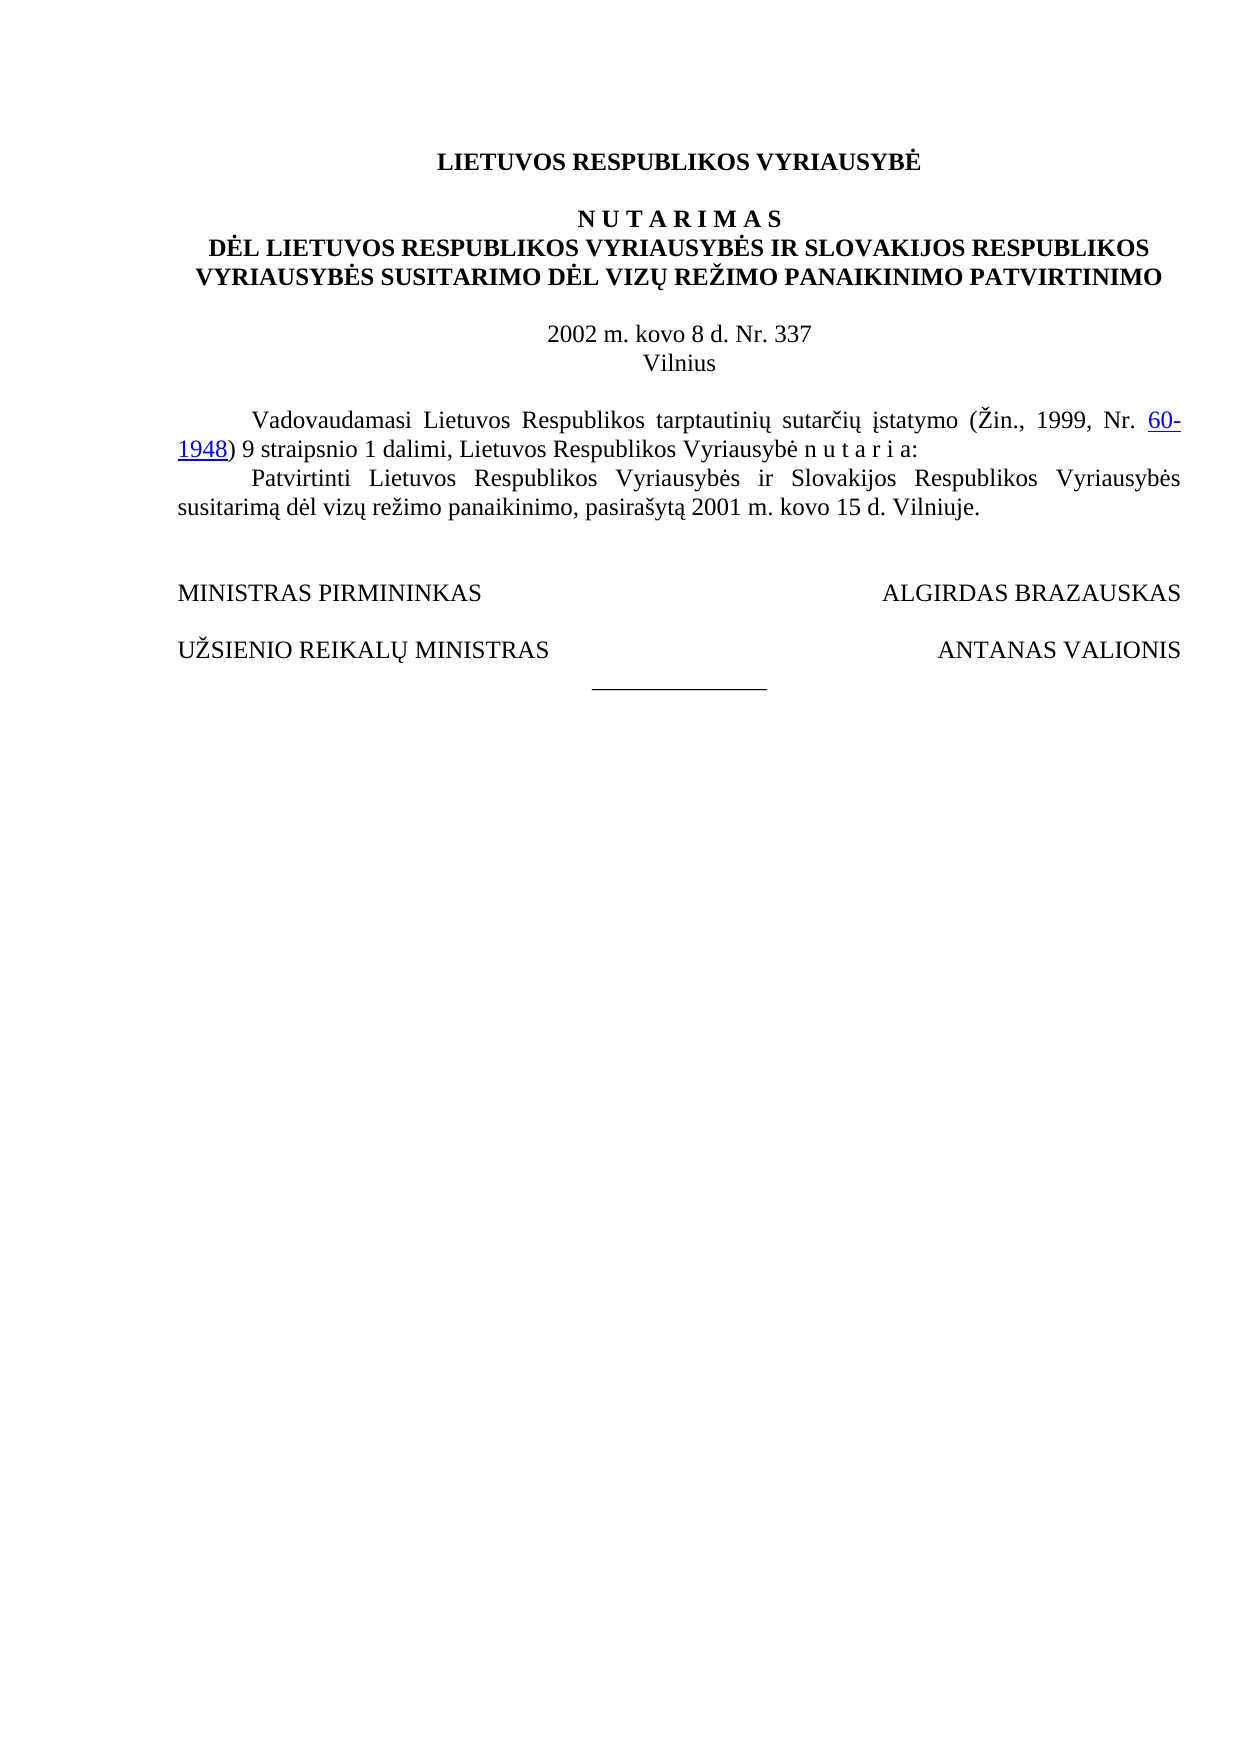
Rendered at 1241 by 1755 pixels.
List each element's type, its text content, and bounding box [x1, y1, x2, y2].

text Vadovaudamasi Lietuvos Respublikos tarptautinių sutarčių įstatymo (Žin., 1999, Nr. 60-1948) 9 straipsnio 1 dalimi, Lietuvos Respublikos Vyriausybė nutaria: [177, 406, 1181, 463]
text MINISTRAS PIRMININKAS ALGIRDAS BRAZAUSKAS [177, 578, 1181, 607]
text N U T A R I M A S [177, 204, 1181, 233]
text DĖL LIETUVOS RESPUBLIKOS VYRIAUSYBĖS IR SLOVAKIJOS RESPUBLIKOS VYRIAUSYBĖS SUSITARIMO DĖL VIZŲ REŽIMO PANAIKINIMO PATVIRTINIMO [177, 233, 1181, 291]
text 2002 m. kovo 8 d. Nr. 337 [177, 319, 1181, 348]
text ______________ [177, 664, 1181, 693]
text Vilnius [177, 348, 1181, 377]
text Patvirtinti Lietuvos Respublikos Vyriausybės ir Slovakijos Respublikos Vyriausybės susitarimą dėl vizų režimo panaikinimo, pasirašytą 2001 m. kovo 15 d. Vilniuje. [177, 463, 1181, 521]
text LIETUVOS RESPUBLIKOS VYRIAUSYBĖ [177, 147, 1181, 176]
text UŽSIENIO REIKALŲ MINISTRAS ANTANAS VALIONIS [177, 636, 1181, 664]
